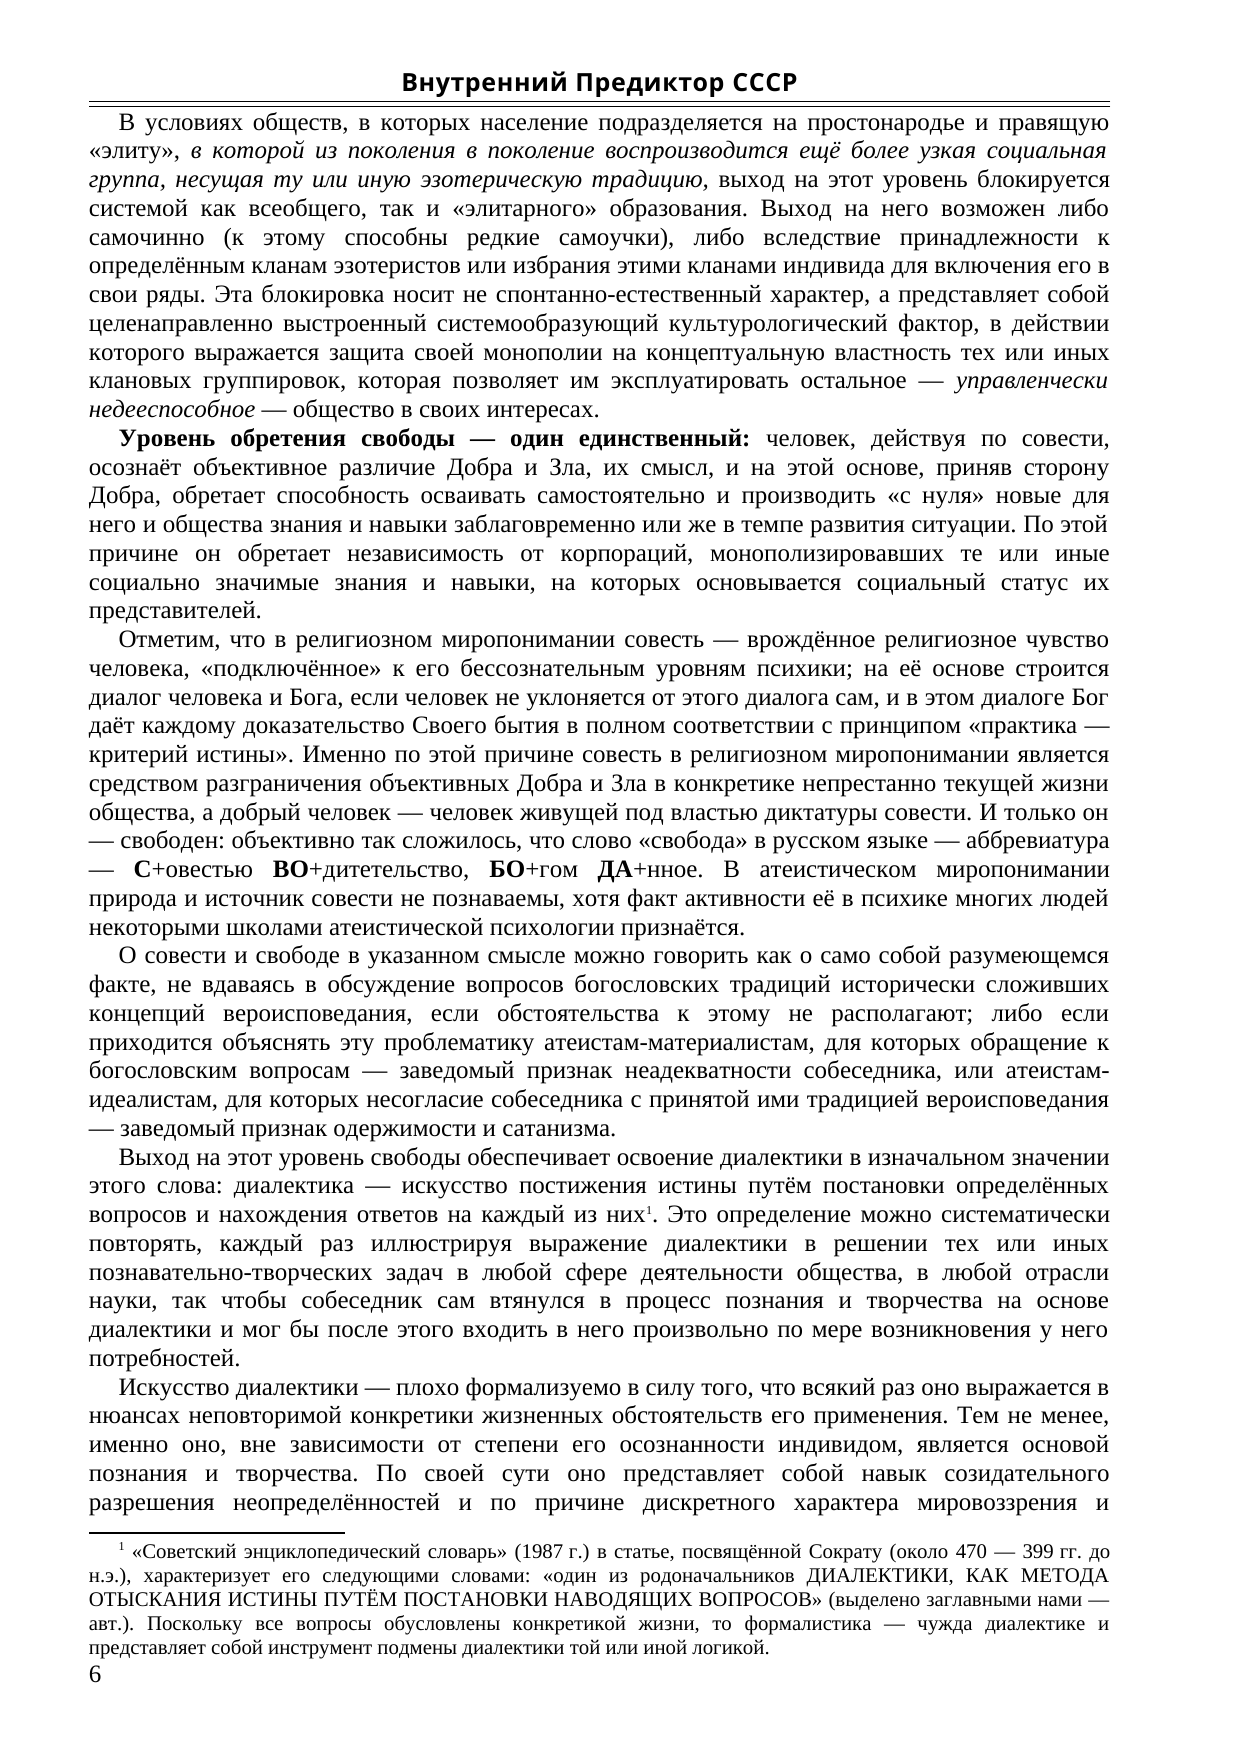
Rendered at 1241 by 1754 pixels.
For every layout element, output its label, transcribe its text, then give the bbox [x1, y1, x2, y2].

text Искусство диалектики — плохо формализуемо в силу того, что всякий раз оно выражается в нюансах неповторимой конкретики жизненных обстоятельств его применения. Тем не менее, именно оно, вне зависимости от степени его осознанности индивидом, является основой познания и творчества. По своей сути оно представляет собой навык созидательного разрешения неопределённостей и по причине дискретного характера мировоззрения и [89, 1372, 1110, 1515]
text Выход на этот уровень свободы обеспечивает освоение диалектики в изначальном значении этого слова: диалектика — искусство постижения истины путём постановки определённых вопросов и нахождения ответов на каждый из них. Это определение можно систематически повторять, каждый раз иллюстрируя выражение диалектики в решении тех или иных познавательно-творческих задач в любой сфере деятельности общества, в любой отрасли науки, так чтобы собеседник сам втянулся в процесс познания и творчества на основе диалектики и мог бы после этого входить в него произвольно по мере возникновения у него потребностей. [89, 1142, 1110, 1372]
text Отметим, что в религиозном миропонимании совесть — врождённое религиозное чувство человека, «подключённое» к его бессознательным уровням психики; на её основе строится диалог человека и Бога, если человек не уклоняется от этого диалога сам, и в этом диалоге Бог даёт каждому доказательство Своего бытия в полном соответствии с принципом «практика — критерий истины». Именно по этой причине совесть в религиозном миропонимании является средством разграничения объективных Добра и Зла в конкретике непрестанно текущей жизни общества, а добрый человек — человек живущей под властью диктатуры совести. И только он — свободен: объективно так сложилось, что слово «свобода» в русском языке — аббревиатура — С+овестью ВО+дитетельство, БО+гом ДА+нное. В атеистическом миропонимании природа и источник совести не познаваемы, хотя факт активности её в психике многих людей некоторыми школами атеистической психологии признаётся. [89, 624, 1110, 940]
text О совести и свободе в указанном смысле можно говорить как о само собой разумеющемся факте, не вдаваясь в обсуждение вопросов богословских традиций исторически сложивших концепций вероисповедания, если обстоятельства к этому не располагают; либо если приходится объяснять эту проблематику атеистам-материалистам, для которых обращение к богословским вопросам — заведомый признак неадекватности собеседника, или атеистам-идеалистам, для которых несогласие собеседника с принятой ими традицией вероисповедания — заведомый признак одержимости и сатанизма. [89, 940, 1110, 1142]
text Уровень обретения свободы — один единственный: человек, действуя по совести, осознаёт объективное различие Добра и Зла, их смысл, и на этой основе, приняв сторону Добра, обретает способность осваивать самостоятельно и производить «с нуля» новые для него и общества знания и навыки заблаговременно или же в темпе развития ситуации. По этой причине он обретает независимость от корпораций, монополизировавших те или иные социально значимые знания и навыки, на которых основывается социальный статус их представителей. [89, 423, 1110, 624]
text «Советский энциклопедический словарь» (1987 г.) в статье, посвящённой Сократу (около 470 — 399 гг. до н.э.), характеризует его следующими словами: «один из родоначальников ДИАЛЕКТИКИ, КАК МЕТОДА ОТЫСКАНИЯ ИСТИНЫ ПУТЁМ ПОСТАНОВКИ НАВОДЯЩИХ ВОПРОСОВ» (выделено заглавными нами — авт.). Поскольку все вопросы обусловлены конкретикой жизни, то формалистика — чужда диалектике и представляет собой инструмент подмены диалектики той или иной логикой. [89, 1539, 1110, 1659]
text В условиях обществ, в которых население подразделяется на простонародье и правящую «элиту», в которой из поколения в поколение воспроизводится ещё более узкая социальная группа, несущая ту или иную эзотерическую традицию, выход на этот уровень блокируется системой как всеобщего, так и «элитарного» образования. Выход на него возможен либо самочинно (к этому способны редкие самоучки), либо вследствие принадлежности к определённым кланам эзотеристов или избрания этими кланами индивида для включения его в свои ряды. Эта блокировка носит не спонтанно-естественный характер, а представляет собой целенаправленно выстроенный системообразующий культурологический фактор, в действии которого выражается защита своей монополии на концептуальную властность тех или иных клановых группировок, которая позволяет им эксплуатировать остальное — управленчески недееспособное — общество в своих интересах. [89, 107, 1110, 423]
